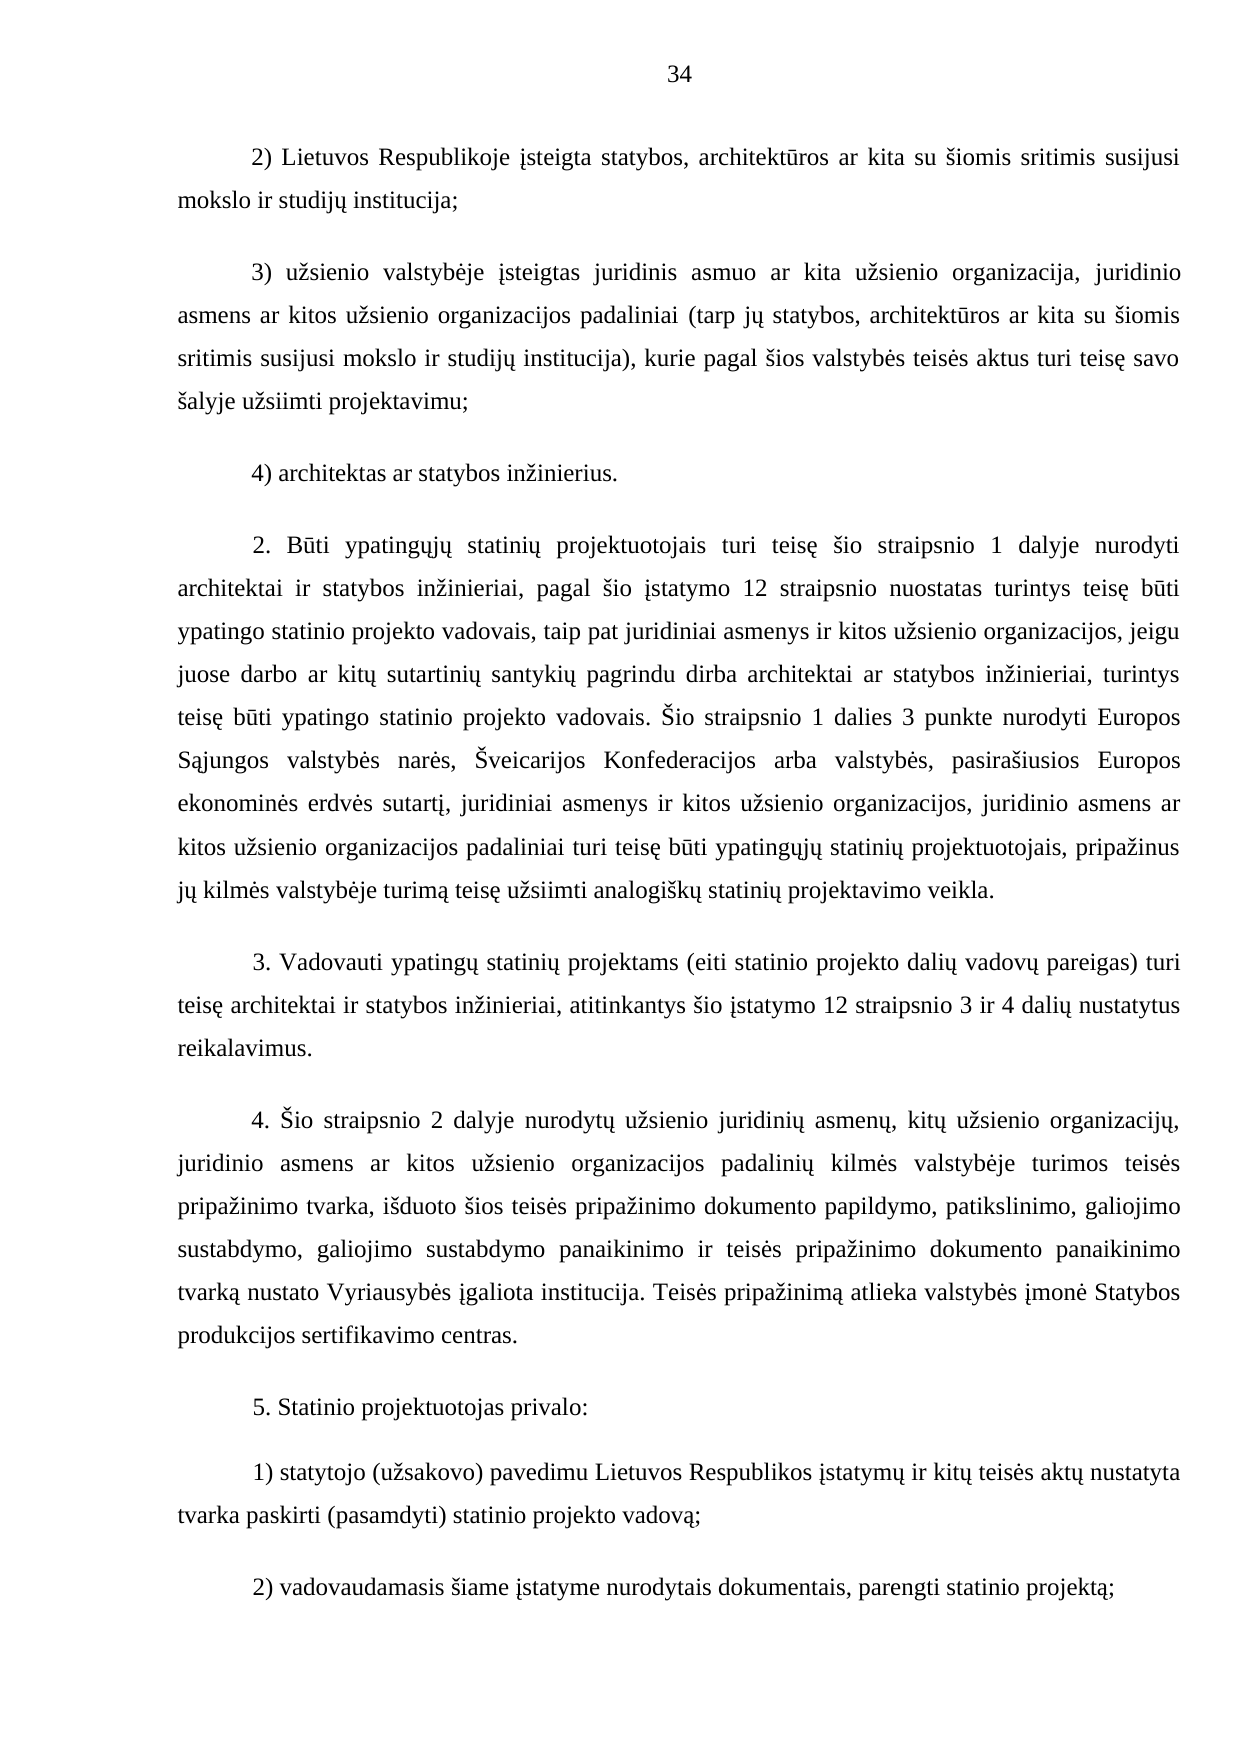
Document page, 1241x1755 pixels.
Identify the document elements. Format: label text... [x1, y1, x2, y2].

text 4. Šio straipsnio 2 dalyje nurodytų užsienio juridinių asmenų, kitų užsienio organizacijų, juridinio asmens ar kitos užsienio organizacijos padalinių kilmės valstybėje turimos teisės pripažinimo tvarka, išduoto šios teisės pripažinimo dokumento papildymo, patikslinimo, galiojimo sustabdymo, galiojimo sustabdymo panaikinimo ir teisės pripažinimo dokumento panaikinimo tvarką nustato Vyriausybės įgaliota institucija. Teisės pripažinimą atlieka valstybės įmonė Statybos produkcijos sertifikavimo centras. [177, 1105, 1181, 1349]
text 4) architektas ar statybos inžinierius. [177, 458, 1181, 487]
text 5. Statinio projektuotojas privalo: [177, 1392, 1181, 1421]
text 3) užsienio valstybėje įsteigtas juridinis asmuo ar kita užsienio organizacija, juridinio asmens ar kitos užsienio organizacijos padaliniai (tarp jų statybos, architektūros ar kita su šiomis sritimis susijusi mokslo ir studijų institucija), kurie pagal šios valstybės teisės aktus turi teisę savo šalyje užsiimti projektavimu; [177, 257, 1181, 415]
text 2. Būti ypatingųjų statinių projektuotojais turi teisę šio straipsnio 1 dalyje nurodyti architektai ir statybos inžinieriai, pagal šio įstatymo 12 straipsnio nuostatas turintys teisę būti ypatingo statinio projekto vadovais, taip pat juridiniai asmenys ir kitos užsienio organizacijos, jeigu juose darbo ar kitų sutartinių santykių pagrindu dirba architektai ar statybos inžinieriai, turintys teisę būti ypatingo statinio projekto vadovais. Šio straipsnio 1 dalies 3 punkte nurodyti Europos Sąjungos valstybės narės, Šveicarijos Konfederacijos arba valstybės, pasirašiusios Europos ekonominės erdvės sutartį, juridiniai asmenys ir kitos užsienio organizacijos, juridinio asmens ar kitos užsienio organizacijos padaliniai turi teisę būti ypatingųjų statinių projektuotojais, pripažinus jų kilmės valstybėje turimą teisę užsiimti analogiškų statinių projektavimo veikla. [177, 530, 1181, 903]
text 3. Vadovauti ypatingų statinių projektams (eiti statinio projekto dalių vadovų pareigas) turi teisę architektai ir statybos inžinieriai, atitinkantys šio įstatymo 12 straipsnio 3 ir 4 dalių nustatytus reikalavimus. [177, 947, 1181, 1062]
text 2) vadovaudamasis šiame įstatyme nurodytais dokumentais, parengti statinio projektą; [177, 1572, 1181, 1601]
text 2) Lietuvos Respublikoje įsteigta statybos, architektūros ar kita su šiomis sritimis susijusi mokslo ir studijų institucija; [177, 142, 1181, 213]
text 1) statytojo (užsakovo) pavedimu Lietuvos Respublikos įstatymų ir kitų teisės aktų nustatyta tvarka paskirti (pasamdyti) statinio projekto vadovą; [177, 1457, 1181, 1529]
